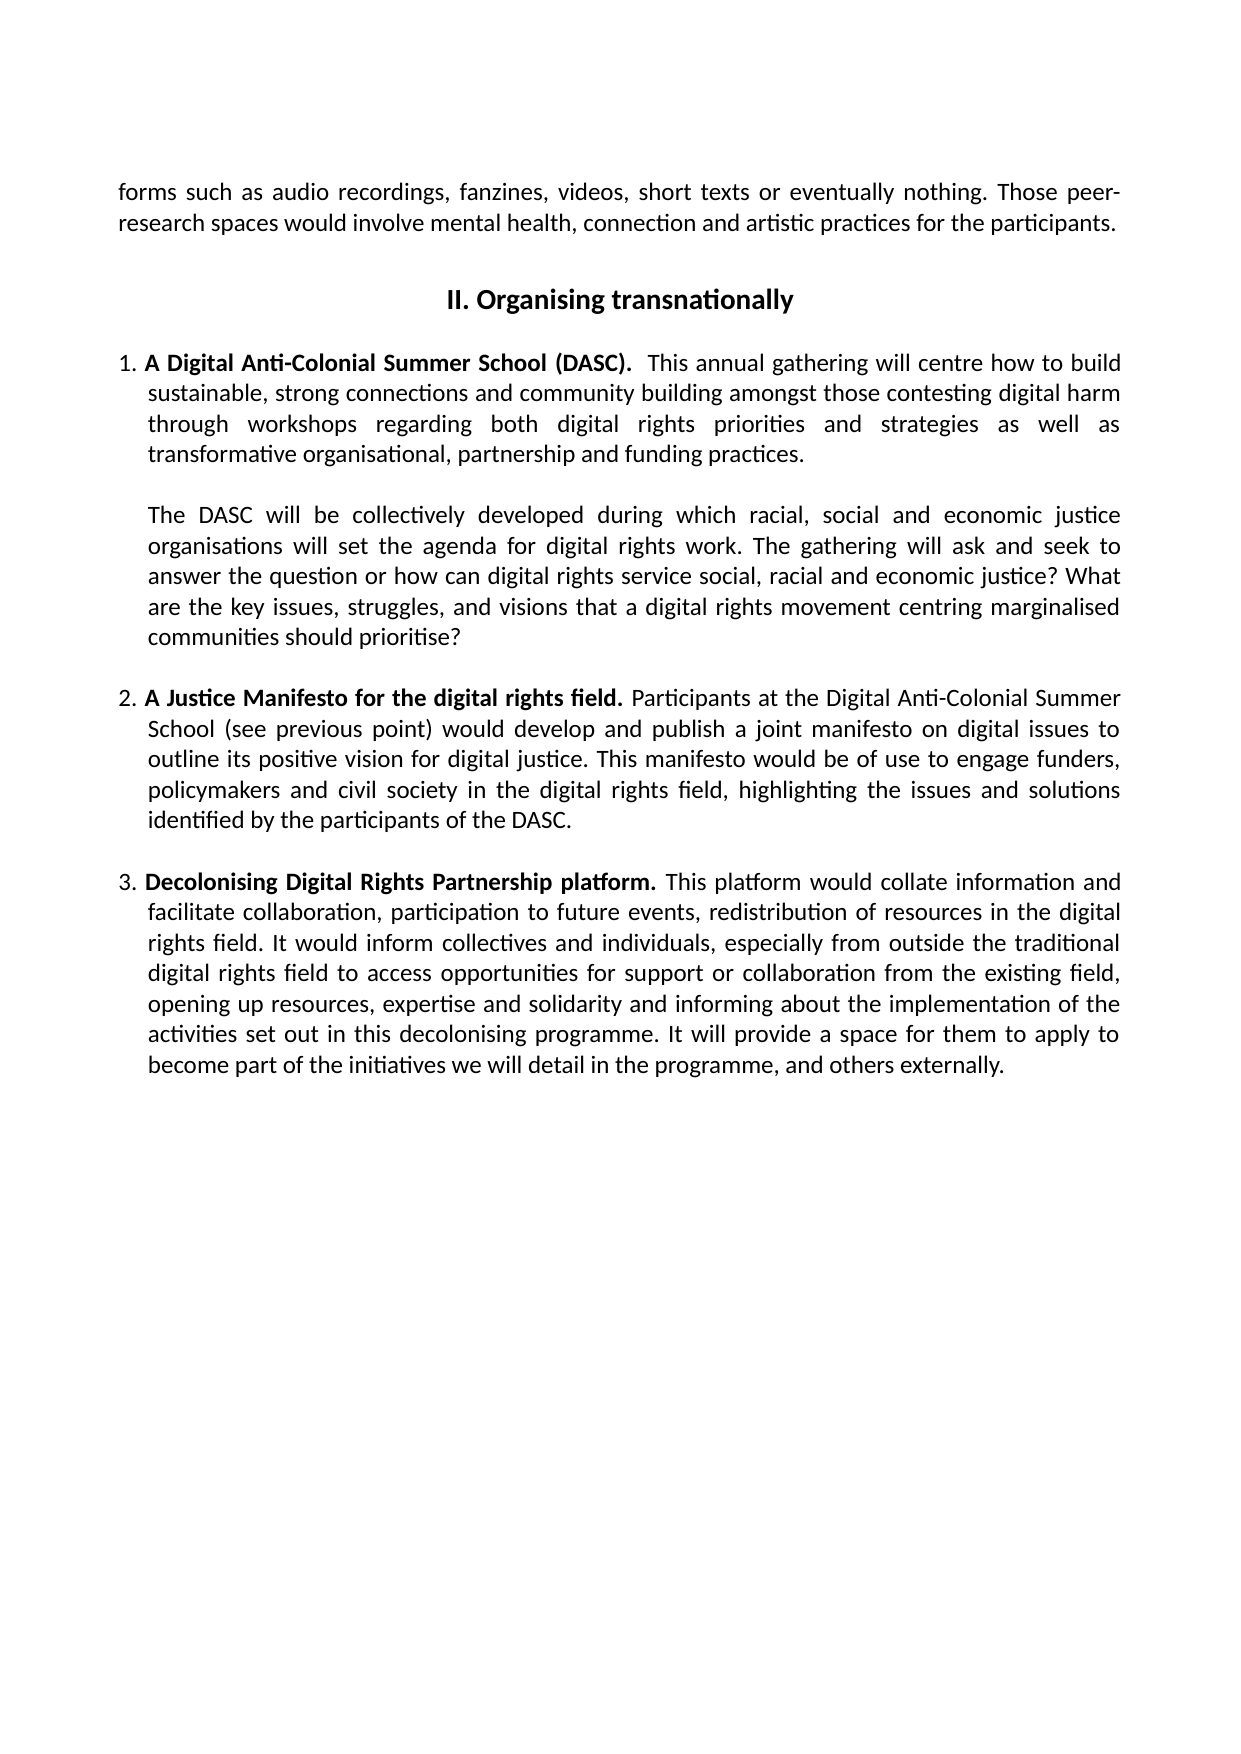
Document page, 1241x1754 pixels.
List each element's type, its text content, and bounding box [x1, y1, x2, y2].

subtitle II. Organising transnationally [118, 281, 1122, 316]
text 3. Decolonising Digital Rights Partnership platform. This platform would collate information and facilitate collaboration, participation to future events, redistribution of resources in the digital rights field. It would inform collectives and individuals, especially from outside the traditional digital rights field to access opportunities for support or collaboration from the existing field, opening up resources, expertise and solidarity and informing about the implementation of the activities set out in this decolonising programme. It will provide a space for them to apply to become part of the initiatives we will detail in the programme, and others externally. [118, 866, 1122, 1079]
text The DASC will be collectively developed during which racial, social and economic justice organisations will set the agenda for digital rights work. The gathering will ask and seek to answer the question or how can digital rights service social, racial and economic justice? What are the key issues, struggles, and visions that a digital rights movement centring marginalised communities should prioritise? [148, 499, 1122, 652]
text forms such as audio recordings, fanzines, videos, short texts or eventually nothing. Those peer-research spaces would involve mental health, connection and artistic practices for the participants. [118, 176, 1122, 237]
text 2. A Justice Manifesto for the digital rights field. Participants at the Digital Anti-Colonial Summer School (see previous point) would develop and publish a joint manifesto on digital issues to outline its positive vision for digital justice. This manifesto would be of use to engage funders, policymakers and civil society in the digital rights field, highlighting the issues and solutions identified by the participants of the DASC. [118, 683, 1122, 835]
text 1. A Digital Anti-Colonial Summer School (DASC). This annual gathering will centre how to build sustainable, strong connections and community building amongst those contesting digital harm through workshops regarding both digital rights priorities and strategies as well as transformative organisational, partnership and funding practices. [118, 347, 1122, 469]
